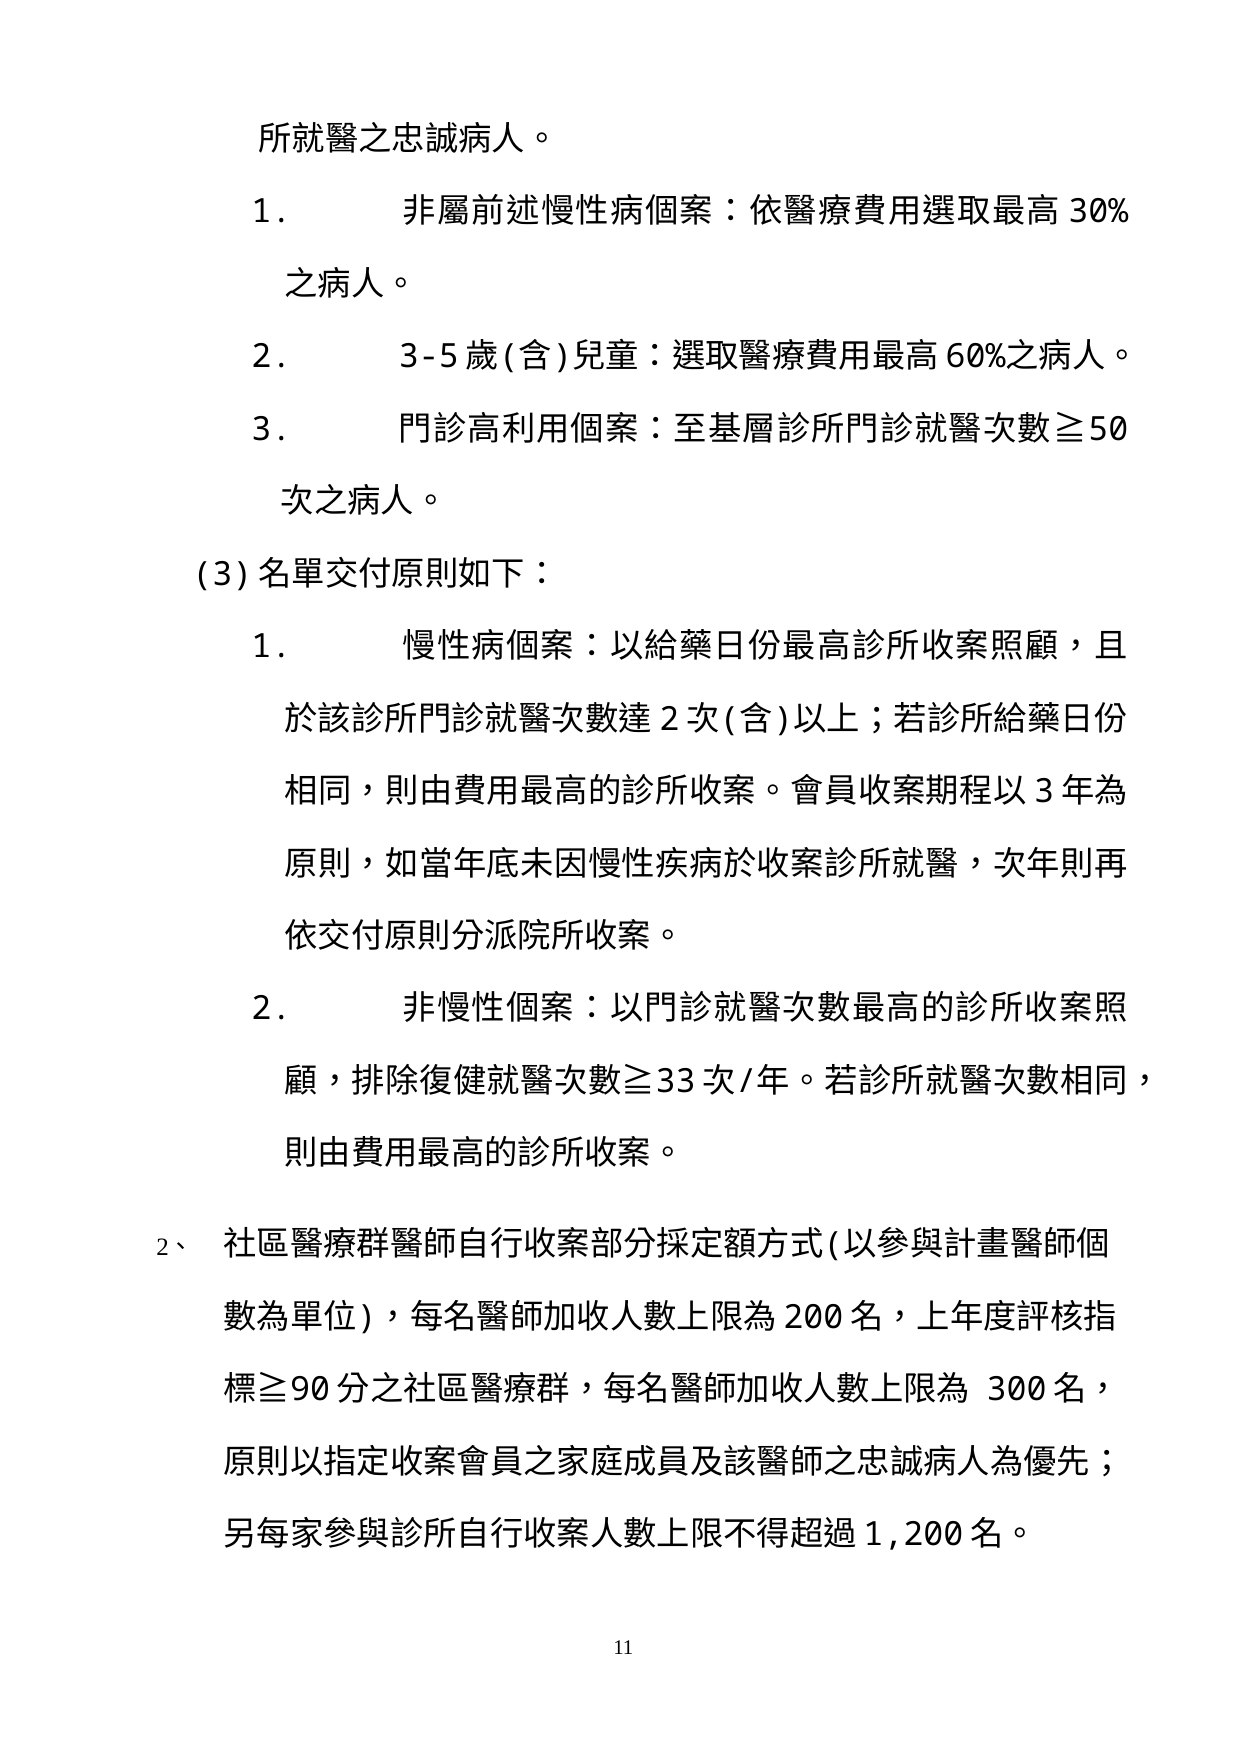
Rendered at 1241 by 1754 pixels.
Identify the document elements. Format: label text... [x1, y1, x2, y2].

list 門診高利用個案：至基層診所門診就醫次數≧50次之病人。 [251, 401, 1128, 522]
list 3-5歲(含)兒童：選取醫療費用最高60%之病人。 [251, 329, 1128, 377]
list 非屬前述慢性病個案：依醫療費用選取最高30%之病人。 [251, 184, 1128, 305]
list 慢性病個案：以給藥日份最高診所收案照顧，且於該診所門診就醫次數達2次(含)以上；若診所給藥日份相同，則由費用最高的診所收案。會員收案期程以3年為原則，如當年底未因慢性疾病於收案診所就醫，次年則再依交付原則分派院所收案。 [251, 619, 1128, 957]
list 社區醫療群醫師自行收案部分採定額方式(以參與計畫醫師個數為單位)，每名醫師加收人數上限為200名，上年度評核指標≧90分之社區醫療群，每名醫師加收人數上限為 300名，原則以指定收案會員之家庭成員及該醫師之忠誠病人為優先；另每家參與診所自行收案人數上限不得超過1,200名。 [156, 1217, 1128, 1555]
list 所就醫之忠誠病人。 [192, 112, 1128, 160]
list 非慢性個案：以門診就醫次數最高的診所收案照顧，排除復健就醫次數≧33次/年。若診所就醫次數相同，則由費用最高的診所收案。 [251, 981, 1128, 1174]
list 名單交付原則如下： [192, 546, 1128, 595]
